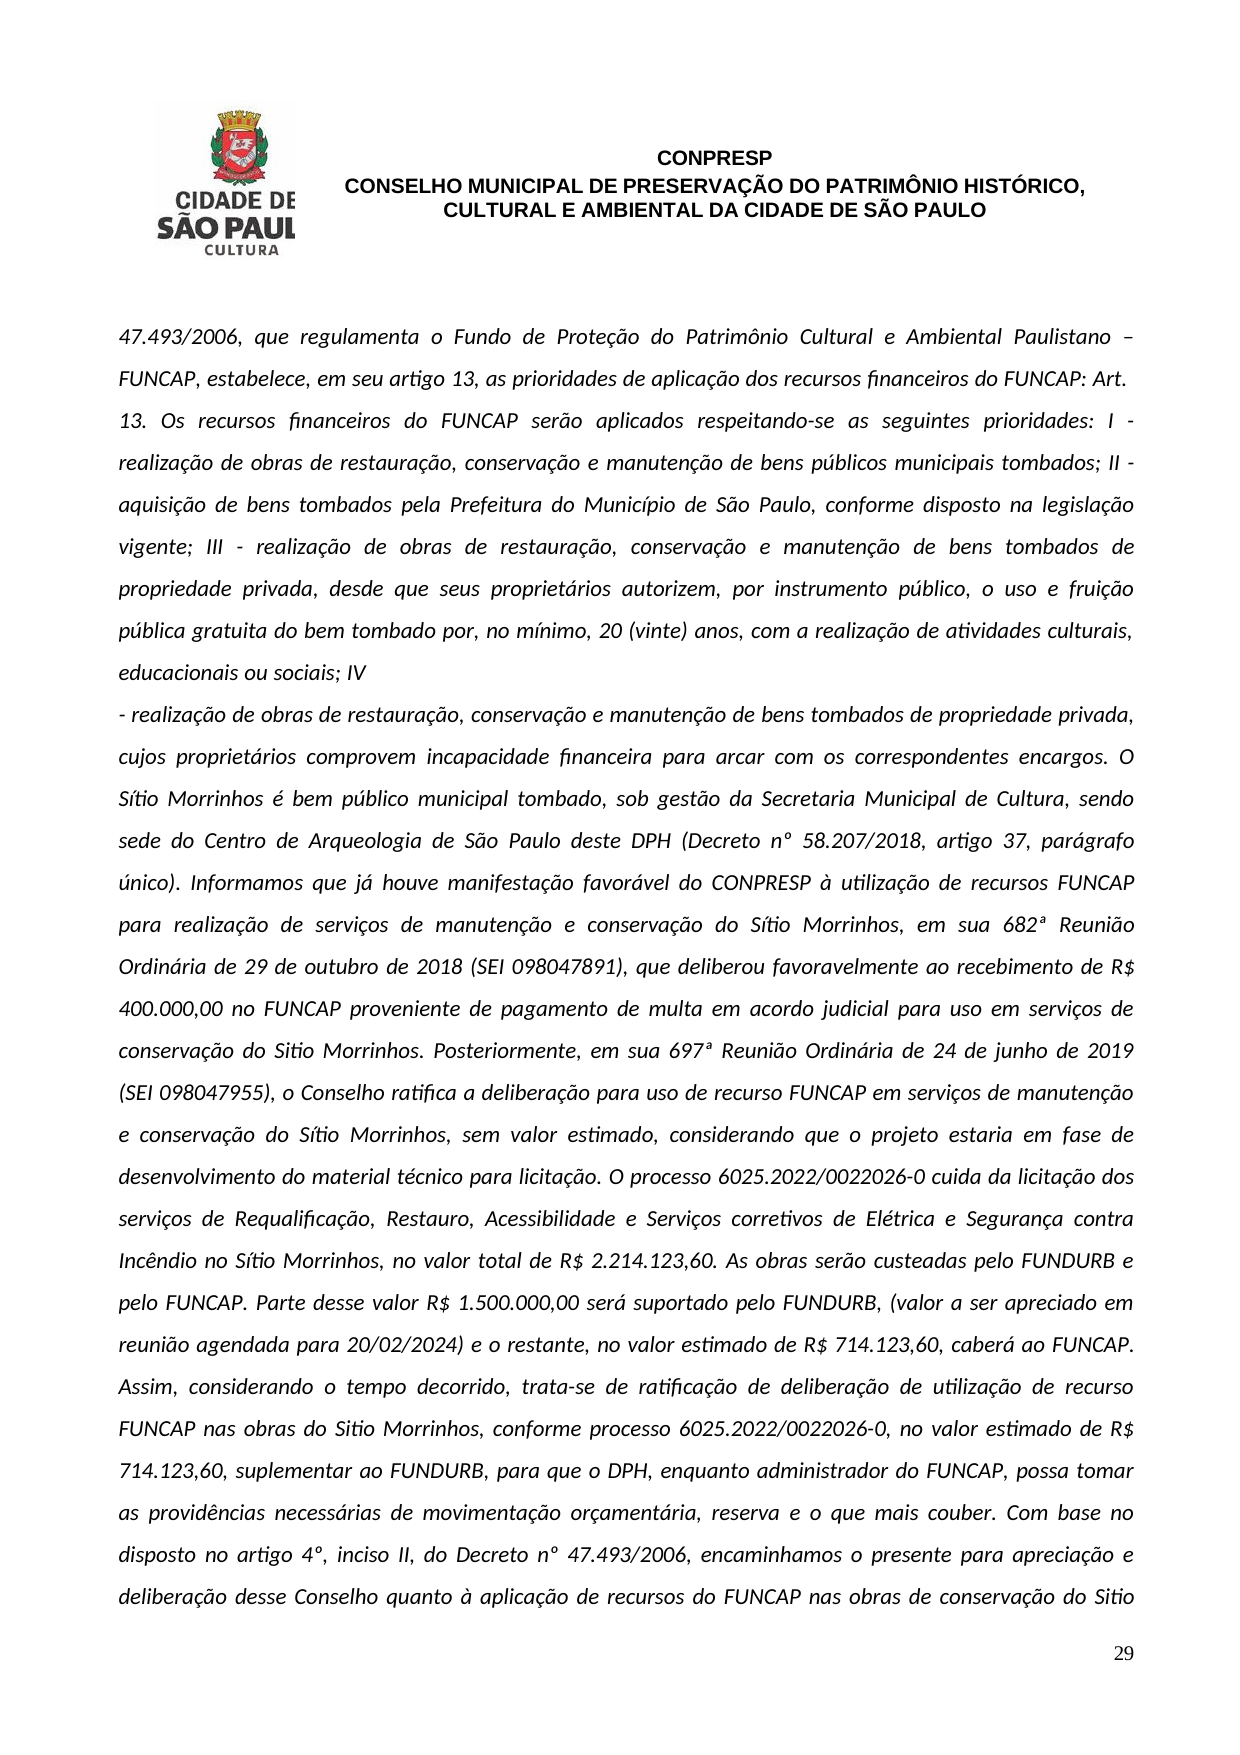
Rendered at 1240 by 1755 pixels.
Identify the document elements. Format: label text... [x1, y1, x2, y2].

text - realização de obras de restauração, conservação e manutenção de bens tombados de propriedade privada, cujos proprietários comprovem incapacidade financeira para arcar com os correspondentes encargos. O Sítio Morrinhos é bem público municipal tombado, sob gestão da Secretaria Municipal de Cultura, sendo sede do Centro de Arqueologia de São Paulo deste DPH (Decreto nº 58.207/2018, artigo 37, parágrafo único). Informamos que já houve manifestação favorável do CONPRESP à utilização de recursos FUNCAP para realização de serviços de manutenção e conservação do Sítio Morrinhos, em sua 682ª Reunião Ordinária de 29 de outubro de 2018 (SEI 098047891), que deliberou favoravelmente ao recebimento de R$ 400.000,00 no FUNCAP proveniente de pagamento de multa em acordo judicial para uso em serviços de conservação do Sitio Morrinhos. Posteriormente, em sua 697ª Reunião Ordinária de 24 de junho de 2019 (SEI 098047955), o Conselho ratifica a deliberação para uso de recurso FUNCAP em serviços de manutenção e conservação do Sítio Morrinhos, sem valor estimado, considerando que o projeto estaria em fase de desenvolvimento do material técnico para licitação. O processo 6025.2022/0022026-0 cuida da licitação dos serviços de Requalificação, Restauro, Acessibilidade e Serviços corretivos de Elétrica e Segurança contra Incêndio no Sítio Morrinhos, no valor total de R$ 2.214.123,60. As obras serão custeadas pelo FUNDURB e pelo FUNCAP. Parte desse valor R$ 1.500.000,00 será suportado pelo FUNDURB, (valor a ser apreciado em reunião agendada para 20/02/2024) e o restante, no valor estimado de R$ 714.123,60, caberá ao FUNCAP. Assim, considerando o tempo decorrido, trata-se de ratificação de deliberação de utilização de recurso FUNCAP nas obras do Sitio Morrinhos, conforme processo 6025.2022/0022026-0, no valor estimado de R$ 714.123,60, suplementar ao FUNDURB, para que o DPH, enquanto administrador do FUNCAP, possa tomar as providências necessárias de movimentação orçamentária, reserva e o que mais couber. Com base no disposto no artigo 4º, inciso II, do Decreto nº 47.493/2006, encaminhamos o presente para apreciação e deliberação desse Conselho quanto à aplicação de recursos do FUNCAP nas obras de conservação do Sitio [118, 700, 1134, 1610]
text 47.493/2006, que regulamenta o Fundo de Proteção do Patrimônio Cultural e Ambiental Paulistano – FUNCAP, estabelece, em seu artigo 13, as prioridades de aplicação dos recursos financeiros do FUNCAP: Art. [118, 322, 1134, 392]
text 13. Os recursos financeiros do FUNCAP serão aplicados respeitando-se as seguintes prioridades: I - realização de obras de restauração, conservação e manutenção de bens públicos municipais tombados; II - aquisição de bens tombados pela Prefeitura do Município de São Paulo, conforme disposto na legislação vigente; III - realização de obras de restauração, conservação e manutenção de bens tombados de propriedade privada, desde que seus proprietários autorizem, por instrumento público, o uso e fruição pública gratuita do bem tombado por, no mínimo, 20 (vinte) anos, com a realização de atividades culturais, educacionais ou sociais; IV [118, 406, 1134, 686]
